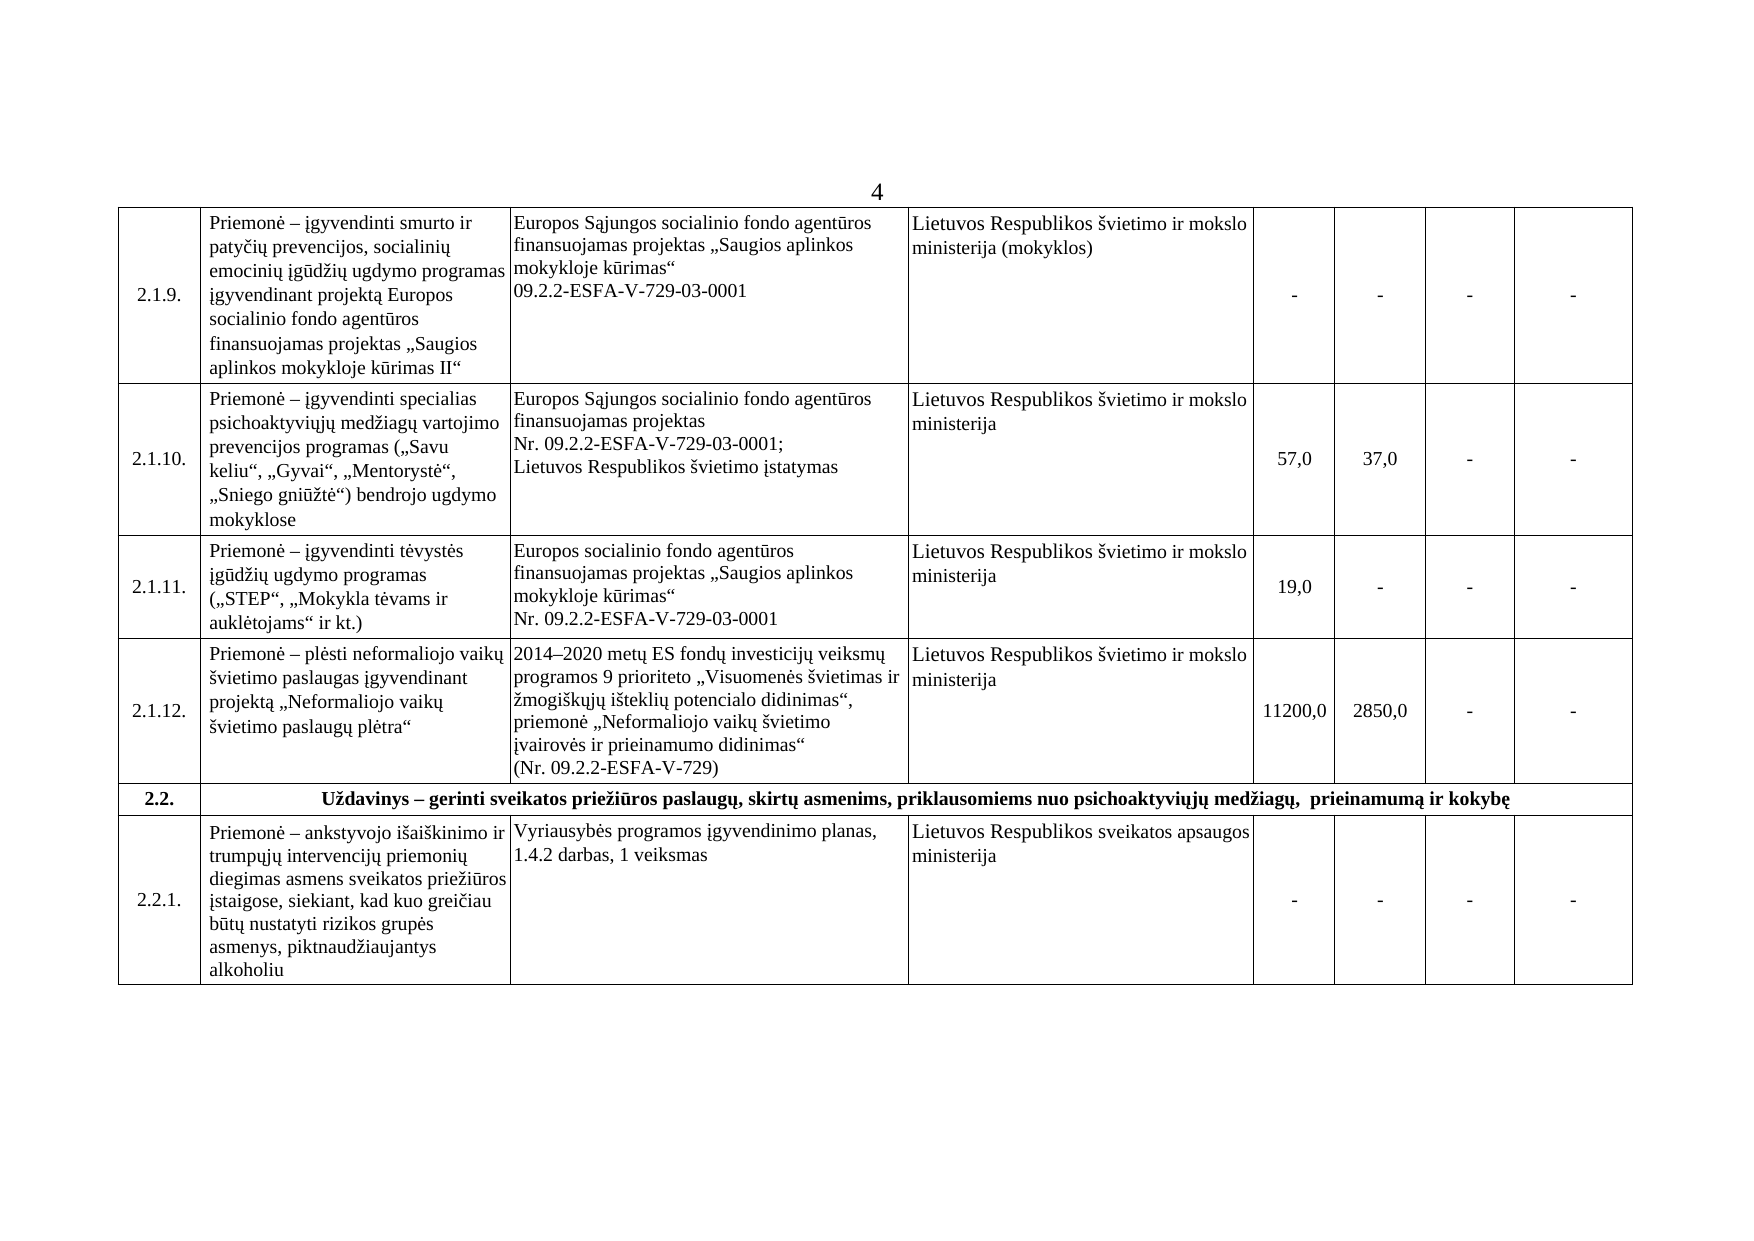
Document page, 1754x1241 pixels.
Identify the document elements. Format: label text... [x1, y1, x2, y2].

table_cell 2014–2020 metų ES fondų investicijų veiksmų programos 9 prioriteto „Visuomenės švietimas ir žmogiškųjų išteklių potencialo didinimas“, priemonė „Neformaliojo vaikų švietimo įvairovės ir prieinamumo didinimas“ (Nr. 09.2.2-ESFA-V-729) [511, 639, 908, 783]
table_cell 2850,0 [1335, 639, 1425, 783]
table_cell - [1515, 816, 1632, 983]
table_cell - [1515, 639, 1632, 783]
table_cell Lietuvos Respublikos švietimo ir mokslo ministerija [909, 639, 1253, 783]
table_cell Europos socialinio fondo agentūros finansuojamas projektas „Saugios aplinkos mokykloje kūrimas“ Nr. 09.2.2-ESFA-V-729-03-0001 [511, 536, 908, 638]
table_cell - [1335, 208, 1425, 383]
table_cell Priemonė – plėsti neformaliojo vaikų švietimo paslaugas įgyvendinant projektą „Neformaliojo vaikų švietimo paslaugų plėtra“ [201, 639, 510, 783]
table_cell Lietuvos Respublikos švietimo ir mokslo ministerija [909, 384, 1253, 534]
table_cell - [1426, 816, 1514, 983]
table_cell Lietuvos Respublikos švietimo ir mokslo ministerija [909, 536, 1253, 638]
table_cell - [1515, 384, 1632, 534]
table_cell Priemonė – įgyvendinti smurto ir patyčių prevencijos, socialinių emocinių įgūdžių ugdymo programas įgyvendinant projektą Europos socialinio fondo agentūros finansuojamas projektas „Saugios aplinkos mokykloje kūrimas II“ [201, 208, 510, 383]
table_cell Lietuvos Respublikos švietimo ir mokslo ministerija (mokyklos) [909, 208, 1253, 383]
table_cell - [1426, 208, 1514, 383]
table_cell - [1335, 536, 1425, 638]
table_cell - [1335, 816, 1425, 983]
table_cell - [1426, 536, 1514, 638]
table_cell - [1426, 639, 1514, 783]
table_cell 2.1.12. [119, 639, 200, 783]
table_cell Priemonė – įgyvendinti tėvystės įgūdžių ugdymo programas („STEP“, „Mokykla tėvams ir auklėtojams“ ir kt.) [201, 536, 510, 638]
table_cell 11200,0 [1254, 639, 1334, 783]
table_cell 19,0 [1254, 536, 1334, 638]
table_cell Priemonė – įgyvendinti specialias psichoaktyviųjų medžiagų vartojimo prevencijos programas („Savu keliu“, „Gyvai“, „Mentorystė“, „Sniego gniūžtė“) bendrojo ugdymo mokyklose [201, 384, 510, 534]
table_cell - [1426, 384, 1514, 534]
table_cell Uždavinys – gerinti sveikatos priežiūros paslaugų, skirtų asmenims, priklausomiems nuo psichoaktyviųjų medžiagų, prieinamumą ir kokybę [201, 784, 1632, 814]
table_cell 2.2. [119, 784, 200, 814]
table_cell 2.2.1. [119, 816, 200, 983]
table_cell Priemonė – ankstyvojo išaiškinimo ir trumpųjų intervencijų priemonių diegimas asmens sveikatos priežiūros įstaigose, siekiant, kad kuo greičiau būtų nustatyti rizikos grupės asmenys, piktnaudžiaujantys alkoholiu [201, 816, 510, 983]
table_cell Vyriausybės programos įgyvendinimo planas, 1.4.2 darbas, 1 veiksmas [511, 816, 908, 983]
table_cell 2.1.10. [119, 384, 200, 534]
table_cell 2.1.9. [119, 208, 200, 383]
table_cell - [1515, 208, 1632, 383]
table_cell 37,0 [1335, 384, 1425, 534]
table_cell Europos Sąjungos socialinio fondo agentūros finansuojamas projektas Nr. 09.2.2-ESFA-V-729-03-0001; Lietuvos Respublikos švietimo įstatymas [511, 384, 908, 534]
table_cell Europos Sąjungos socialinio fondo agentūros finansuojamas projektas „Saugios aplinkos mokykloje kūrimas“ 09.2.2-ESFA-V-729-03-0001 [511, 208, 908, 383]
table_cell 2.1.11. [119, 536, 200, 638]
table_cell Lietuvos Respublikos sveikatos apsaugos ministerija [909, 816, 1253, 983]
table_cell - [1254, 208, 1334, 383]
table_cell 57,0 [1254, 384, 1334, 534]
table_cell - [1515, 536, 1632, 638]
table_cell - [1254, 816, 1334, 983]
